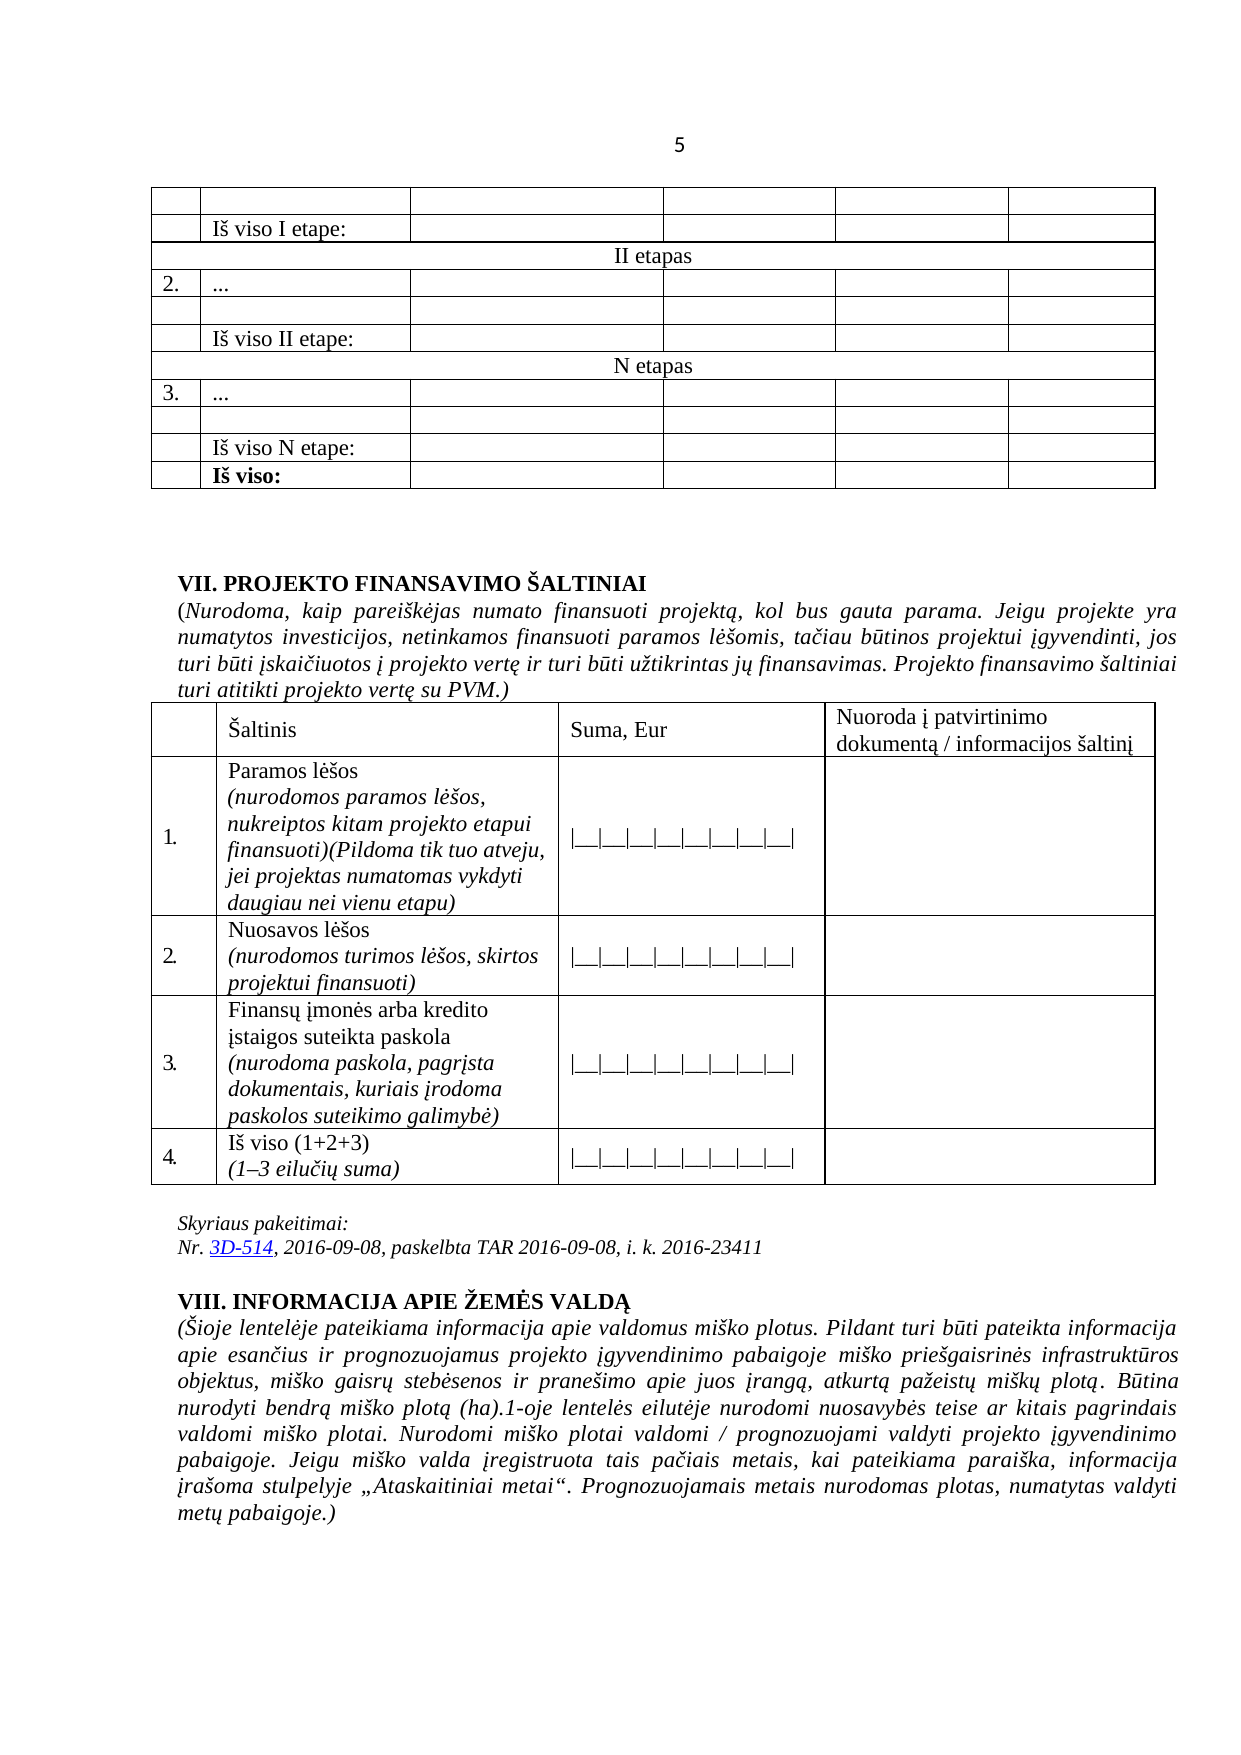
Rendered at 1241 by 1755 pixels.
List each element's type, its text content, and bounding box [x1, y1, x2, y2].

table_header Šaltinis [217, 703, 558, 756]
table_cell [664, 434, 835, 461]
table_cell [664, 188, 835, 214]
text Nr. 3D-514, 2016-09-08, paskelbta TAR 2016-09-08, i. k. 2016-23411 [177, 1235, 1181, 1259]
table_cell [664, 325, 835, 351]
table_cell [1009, 325, 1154, 351]
text Skyriaus pakeitimai: [177, 1211, 1181, 1235]
table_cell [152, 462, 200, 488]
table_cell [1009, 188, 1154, 214]
table_cell [826, 916, 1154, 995]
table_cell |__|__|__|__|__|__|__|__| [559, 916, 824, 995]
table_cell [1009, 215, 1154, 241]
table_cell [664, 270, 835, 296]
table_cell [201, 407, 410, 433]
table_cell Iš viso: [201, 462, 410, 488]
text VII. PROJEKTO FINANSAVIMO ŠALTINIAI [177, 571, 1181, 597]
table_cell [201, 188, 410, 214]
table_cell [411, 325, 663, 351]
table_cell Iš viso II etape: [201, 325, 410, 351]
text VIII. Informacija apie žemėS valdą [177, 1288, 1181, 1314]
table_cell Iš viso N etape: [201, 434, 410, 461]
table_cell 3. [152, 996, 216, 1128]
table_cell [826, 996, 1154, 1128]
table_cell Finansų įmonės arba kredito įstaigos suteikta paskola (nurodoma paskola, pagrįsta dokumentais, kuriais įrodoma paskolos suteikimo galimybė) [217, 996, 558, 1128]
text (Nurodoma, kaip pareiškėjas numato finansuoti projektą, kol bus gauta parama. Jeigu projekte yra numatytos investicijos, netinkamos finansuoti paramos lėšomis, tačiau būtinos projektui įgyvendinti, jos turi būti įskaičiuotos į projekto vertę ir turi būti užtikrintas jų finansavimas. Projekto finansavimo šaltiniai turi atitikti projekto vertę su PVM.) [177, 597, 1181, 702]
table_cell [152, 297, 200, 324]
table_cell [411, 434, 663, 461]
table_header [152, 703, 216, 756]
table_cell [664, 380, 835, 406]
table_cell [826, 757, 1154, 915]
table_cell ... [201, 270, 410, 296]
table_cell 4. [152, 1129, 216, 1184]
table_cell [152, 325, 200, 351]
table_cell [664, 215, 835, 241]
table_cell |__|__|__|__|__|__|__|__| [559, 1129, 824, 1184]
table_cell II etapas [152, 243, 1154, 269]
table_cell |__|__|__|__|__|__|__|__| [559, 757, 824, 915]
table_header Nuoroda į patvirtinimo dokumentą / informacijos šaltinį [826, 703, 1154, 756]
table_cell [411, 407, 663, 433]
table_header Suma, Eur [559, 703, 824, 756]
table_cell Iš viso I etape: [201, 215, 410, 241]
table_cell [411, 188, 663, 214]
table_cell [836, 188, 1008, 214]
table_cell [1009, 462, 1154, 488]
table_cell [664, 297, 835, 324]
table_cell [411, 270, 663, 296]
table_cell [152, 434, 200, 461]
table_cell 2. [152, 916, 216, 995]
table_cell [1009, 270, 1154, 296]
table_cell [1009, 407, 1154, 433]
table_cell Paramos lėšos (nurodomos paramos lėšos, nukreiptos kitam projekto etapui finansuoti)(Pildoma tik tuo atveju, jei projektas numatomas vykdyti daugiau nei vienu etapu) [217, 757, 558, 915]
table_cell [664, 407, 835, 433]
table_cell [411, 297, 663, 324]
text (Šioje lentelėje pateikiama informacija apie valdomus miško plotus. Pildant turi būti pateikta informacija apie esančius ir prognozuojamus projekto įgyvendinimo pabaigoje miško priešgaisrinės infrastruktūros objektus, miško gaisrų stebėsenos ir pranešimo apie juos įrangą, atkurtą pažeistų miškų plotą. Būtina nurodyti bendrą miško plotą (ha).1-oje lentelės eilutėje nurodomi nuosavybės teise ar kitais pagrindais valdomi miško plotai. Nurodomi miško plotai valdomi / prognozuojami valdyti projekto įgyvendinimo pabaigoje. Jeigu miško valda įregistruota tais pačiais metais, kai pateikiama paraiška, informacija įrašoma stulpelyje „Ataskaitiniai metai“. Prognozuojamais metais nurodomas plotas, numatytas valdyti metų pabaigoje.) [177, 1314, 1181, 1525]
table_cell |__|__|__|__|__|__|__|__| [559, 996, 824, 1128]
table_cell [836, 380, 1008, 406]
table_cell [836, 325, 1008, 351]
table_cell ... [201, 380, 410, 406]
table_cell [1009, 380, 1154, 406]
table_cell N etapas [152, 352, 1154, 378]
table_cell [152, 407, 200, 433]
table_cell [152, 215, 200, 241]
table_cell [411, 215, 663, 241]
table_cell [1009, 434, 1154, 461]
table_cell 3. [152, 380, 200, 406]
table_cell 1. [152, 757, 216, 915]
table_cell [836, 407, 1008, 433]
table_cell [836, 215, 1008, 241]
table_cell [836, 462, 1008, 488]
table_cell 2. [152, 270, 200, 296]
table_cell Nuosavos lėšos (nurodomos turimos lėšos, skirtos projektui finansuoti) [217, 916, 558, 995]
table_cell [201, 297, 410, 324]
table_cell [1009, 297, 1154, 324]
table_cell [826, 1129, 1154, 1184]
table_cell [411, 380, 663, 406]
table_cell [836, 270, 1008, 296]
table_cell Iš viso (1+2+3) (1–3 eilučių suma) [217, 1129, 558, 1184]
table_cell [836, 434, 1008, 461]
table_cell [411, 462, 663, 488]
table_cell [152, 188, 200, 214]
table_cell [836, 297, 1008, 324]
table_cell [664, 462, 835, 488]
